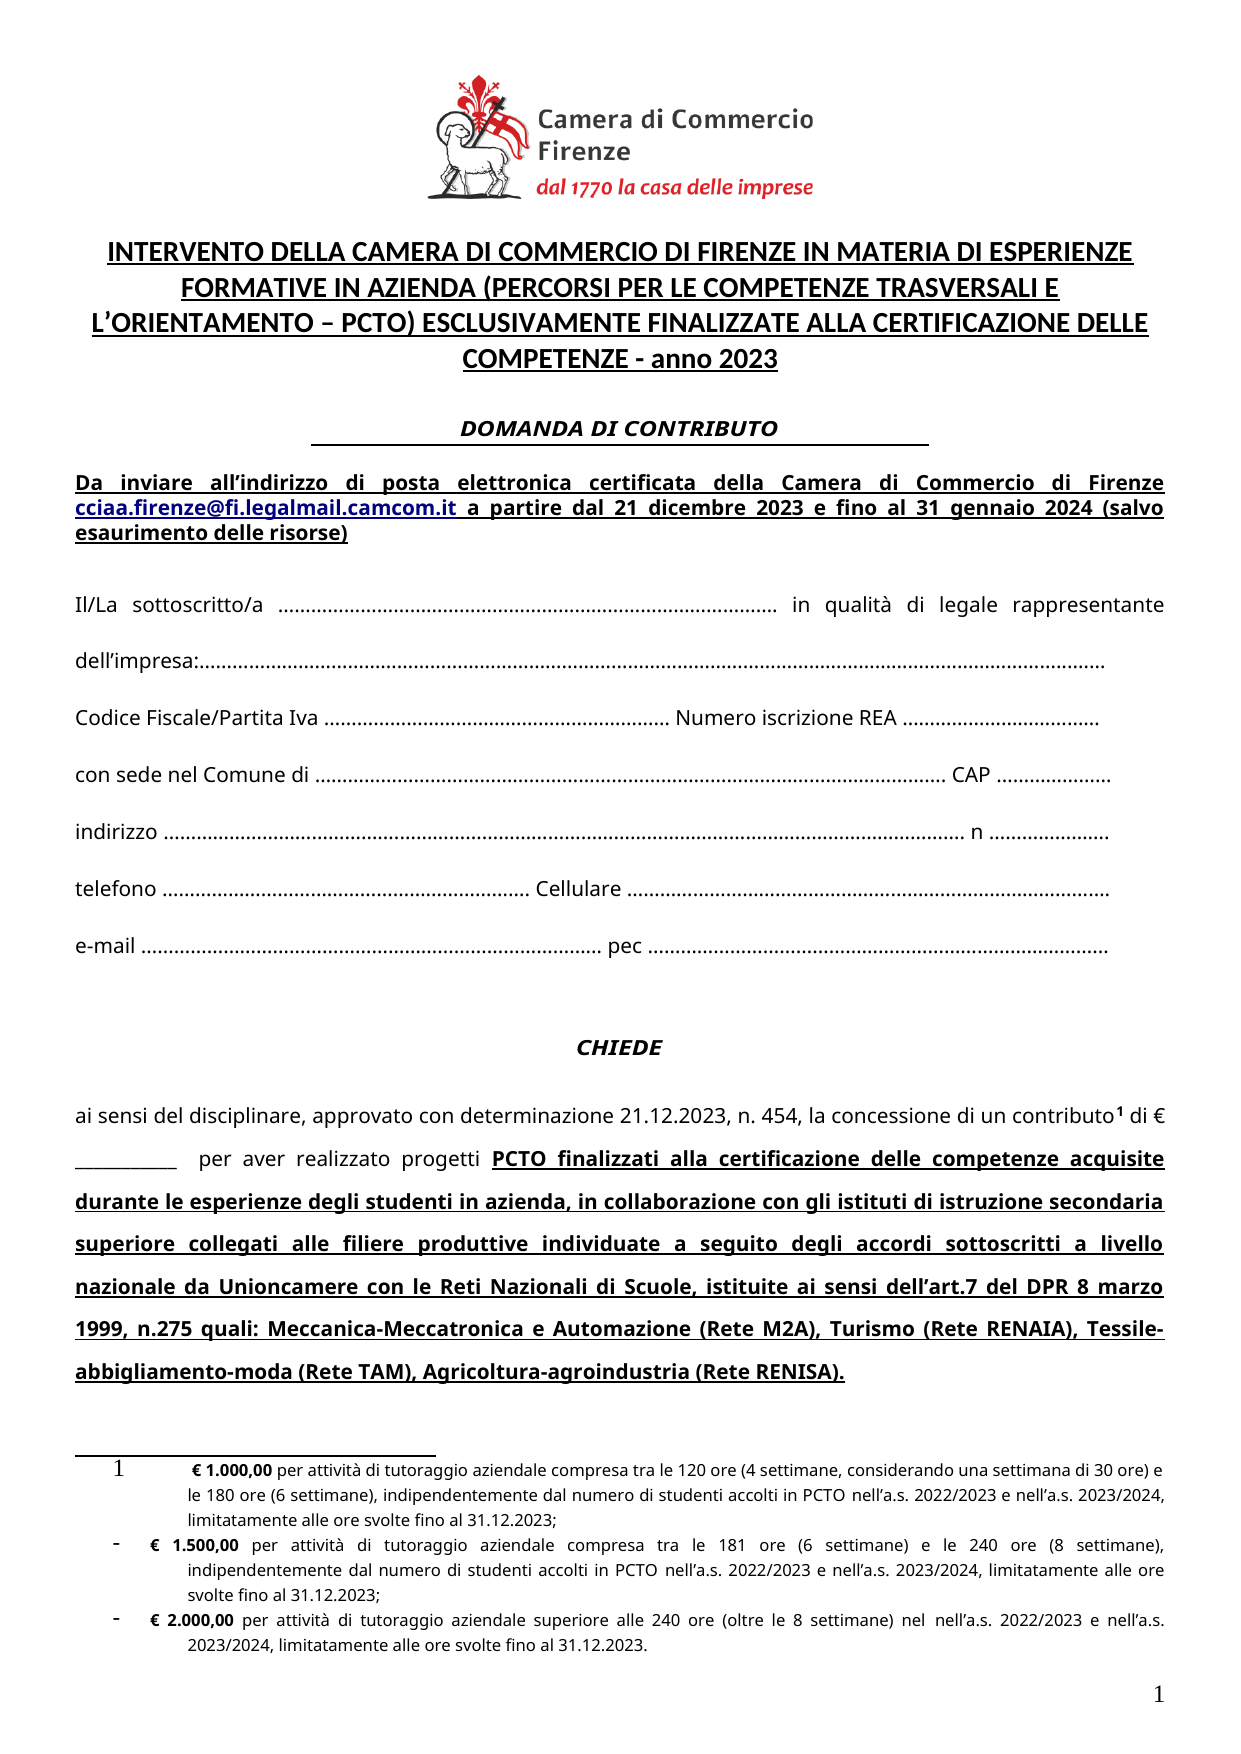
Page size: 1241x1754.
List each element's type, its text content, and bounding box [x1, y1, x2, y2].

text con sede nel Comune di ……………………………………………………………………………………………………. CAP ………………… [75, 760, 1165, 789]
text Codice Fiscale/Partita Iva ……………………………………………………… Numero iscrizione REA ……………………………… [75, 703, 1165, 732]
subtitle Da inviare all’indirizzo di posta elettronica certificata della Camera di Commercio di Firenze [75, 471, 1165, 492]
picture [427, 75, 813, 199]
subtitle cciaa.firenze@fi.legalmail.camcom.it a partire dal 21 dicembre 2023 e fino al 31 gennaio 2024 (salvo esaurimento delle risorse) [75, 494, 1165, 546]
text telefono …………………………………………………………. Cellulare ……………………………………………………………………………. [75, 874, 1165, 903]
list € 2.000,00 per attività di tutoraggio aziendale superiore alle 240 ore (oltre le 8 settimane) nel nell’a.s. 2022/2023 e nell’a.s. 2023/2024, limitatamente alle ore svolte fino al 31.12.2023. [112, 1606, 1165, 1656]
list € 1.500,00 per attività di tutoraggio aziendale compresa tra le 181 ore (6 settimane) e le 240 ore (8 settimane), indipendentemente dal numero di studenti accolti in PCTO nell’a.s. 2022/2023 e nell’a.s. 2023/2024, limitatamente alle ore svolte fino al 31.12.2023; [112, 1531, 1165, 1606]
text abbigliamento-moda (Rete TAM), Agricoltura-agroindustria (Rete RENISA). [75, 1340, 1165, 1386]
subtitle DOMANDA DI CONTRIBUTO [311, 411, 929, 444]
text ai sensi del disciplinare, approvato con determinazione 21.12.2023, n. 454, la concessione di un contributo di € ___________ per aver realizzato progetti PCTO finalizzati alla certificazione delle competenze acquisite durante le esperienze degli studenti in azienda, in collaborazione con gli istituti di istruzione secondaria [75, 1102, 1165, 1211]
text CHIEDE [75, 1033, 1165, 1062]
text superiore collegati alle filiere produttive individuate a seguito degli accordi sottoscritti a livello nazionale da Unioncamere con le Reti Nazionali di Scuole, istituite ai sensi dell’art.7 del DPR 8 marzo 1999, n.275 quali: Meccanica-Meccatronica e Automazione (Rete M2A), Turismo (Rete RENAIA), Tessile- [75, 1212, 1165, 1339]
text Il/La sottoscritto/a ………………………………………………………………………………. in qualità di legale rappresentante dell’impresa:…………………………………………………………………………………………………………………………………………...…… [75, 590, 1165, 675]
text INTERVENTO DELLA CAMERA DI COMMERCIO DI FIRENZE IN MATERIA DI ESPERIENZE FORMATIVE IN AZIENDA (PERCORSI PER LE COMPETENZE TRASVERSALI E L’ORIENTAMENTO – PCTO) ESCLUSIVAMENTE FINALIZZATE ALLA CERTIFICAZIONE DELLE COMPETENZE - anno 2023 [75, 233, 1165, 376]
text indirizzo …………………………………….…………………………………………………………………………………………. n …………………. [75, 817, 1165, 846]
list € 1.000,00 per attività di tutoraggio aziendale compresa tra le 120 ore (4 settimane, considerando una settimana di 30 ore) e le 180 ore (6 settimane), indipendentemente dal numero di studenti accolti in PCTO nell’a.s. 2022/2023 e nell’a.s. 2023/2024, limitatamente alle ore svolte fino al 31.12.2023; [112, 1456, 1165, 1531]
text e-mail ………………………………………………………………………… pec ………………………………………………………………………… [75, 931, 1165, 959]
